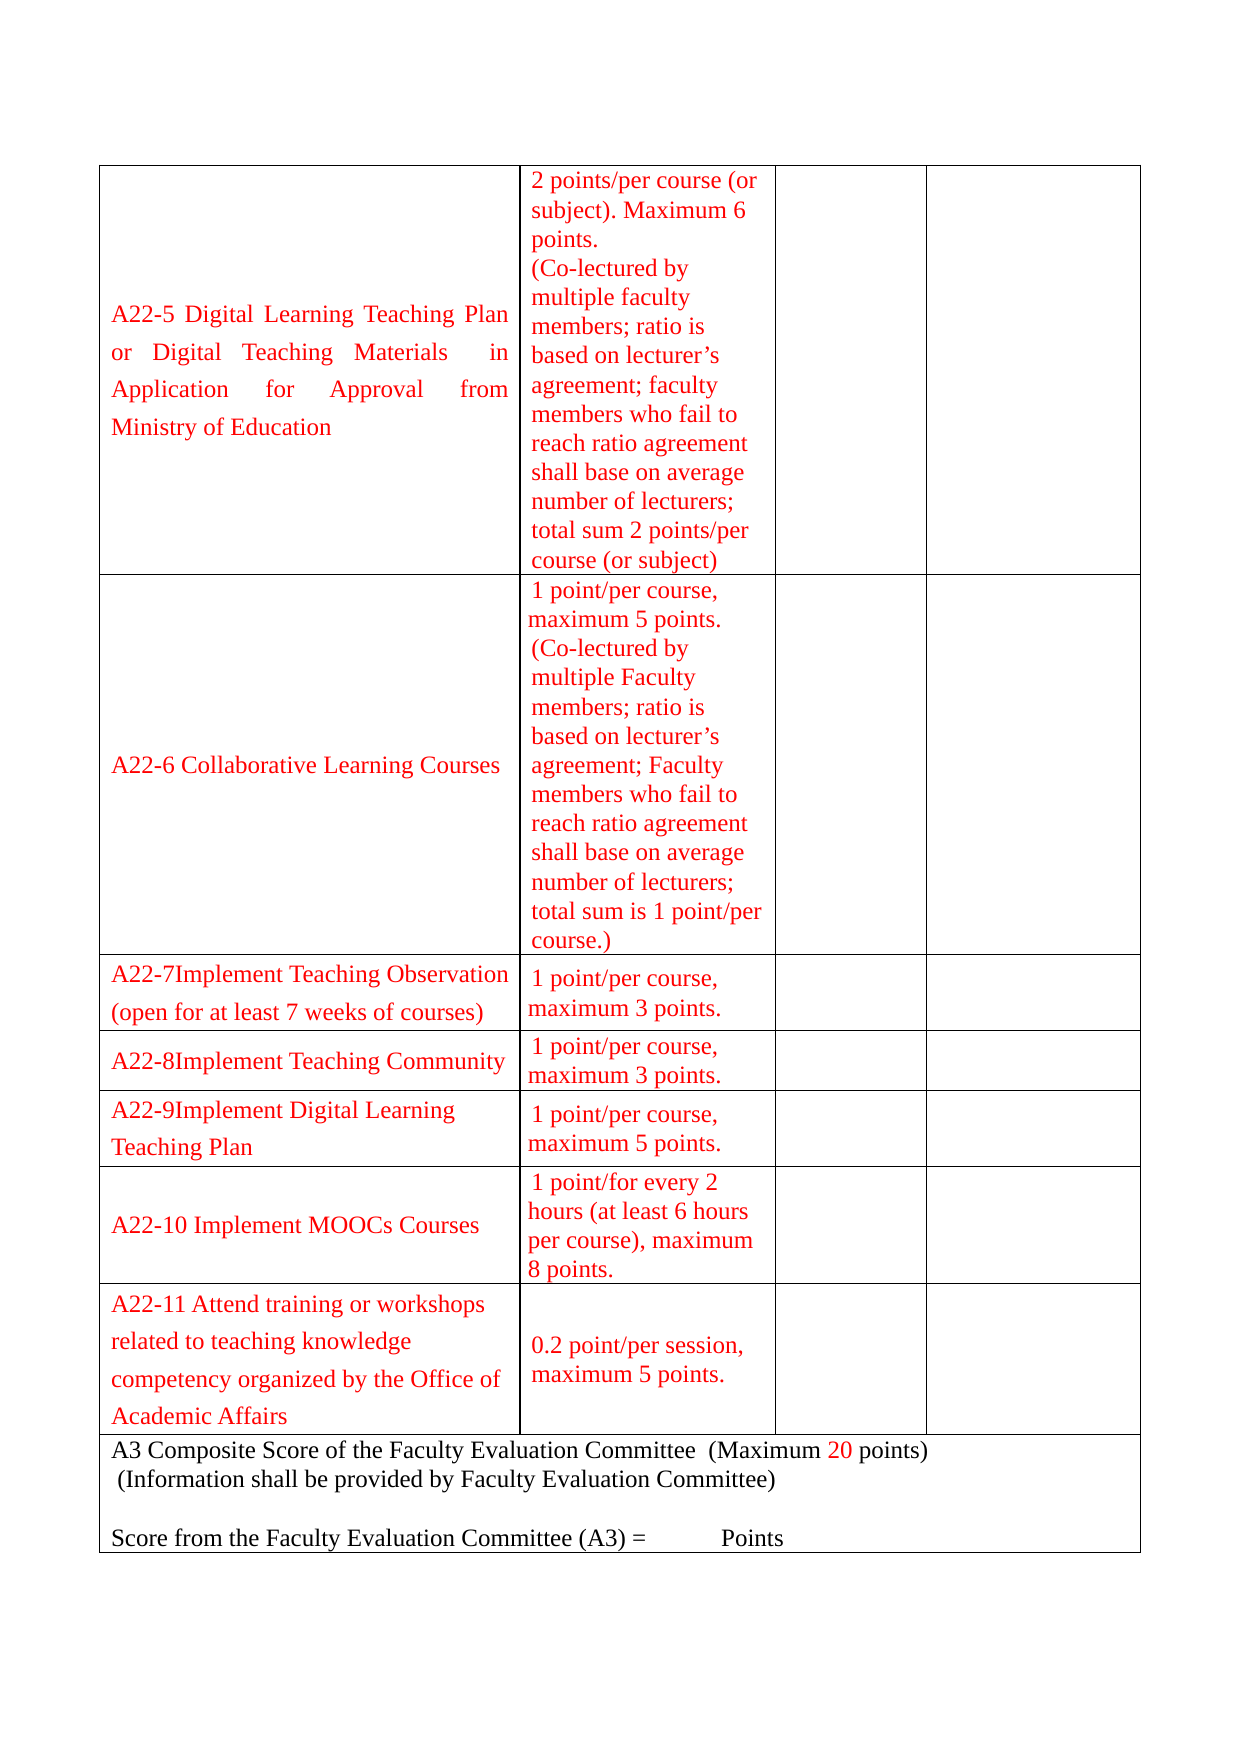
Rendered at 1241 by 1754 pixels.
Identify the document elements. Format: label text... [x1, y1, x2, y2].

table_cell [776, 1167, 926, 1283]
table_cell A22-9Implement Digital Learning Teaching Plan [100, 1091, 519, 1166]
table_cell 0.2 point/per session, maximum 5 points. [521, 1284, 775, 1434]
table_cell [927, 575, 1140, 954]
table_cell 1 point/per course, maximum 5 points. [521, 1091, 775, 1166]
table_cell A3 Composite Score of the Faculty Evaluation Committee (Maximum 20 points) (Information shall be provided by Faculty Evaluation Committee) Score from the Faculty Evaluation Committee (A3) = Points [100, 1435, 1140, 1552]
table_cell [927, 1031, 1140, 1089]
table_cell 1 point/per course, maximum 5 points. (Co-lectured by multiple Faculty members; ratio is based on lecturer’s agreement; Faculty members who fail to reach ratio agreement shall base on average number of lecturers; total sum is 1 point/per course.) [521, 575, 775, 954]
table_cell [776, 1284, 926, 1434]
table_cell 2 points/per course (or subject). Maximum 6 points. (Co-lectured by multiple faculty members; ratio is based on lecturer’s agreement; faculty members who fail to reach ratio agreement shall base on average number of lecturers; total sum 2 points/per course (or subject) [521, 166, 775, 574]
table_cell [776, 575, 926, 954]
table_cell [776, 166, 926, 574]
table_cell [927, 1167, 1140, 1283]
table_cell A22-10 Implement MOOCs Courses [100, 1167, 519, 1283]
table_cell [776, 1031, 926, 1089]
table_cell A22-7Implement Teaching Observation (open for at least 7 weeks of courses) [100, 955, 519, 1030]
table_cell [927, 166, 1140, 574]
table_cell [927, 1091, 1140, 1166]
table_cell [776, 955, 926, 1030]
table_cell [927, 955, 1140, 1030]
table_cell 1 point/per course, maximum 3 points. [521, 1031, 775, 1089]
table_cell A22-6 Collaborative Learning Courses [100, 575, 519, 954]
table_cell [927, 1284, 1140, 1434]
table_cell A22-8Implement Teaching Community [100, 1031, 519, 1089]
table_cell A22-11 Attend training or workshops related to teaching knowledge competency organized by the Office of Academic Affairs [100, 1284, 519, 1434]
table_cell A22-5 Digital Learning Teaching Plan or Digital Teaching Materials in Application for Approval from Ministry of Education [100, 166, 519, 574]
table_cell 1 point/per course, maximum 3 points. [521, 955, 775, 1030]
table_cell 1 point/for every 2 hours (at least 6 hours per course), maximum 8 points. [521, 1167, 775, 1283]
table_cell [776, 1091, 926, 1166]
